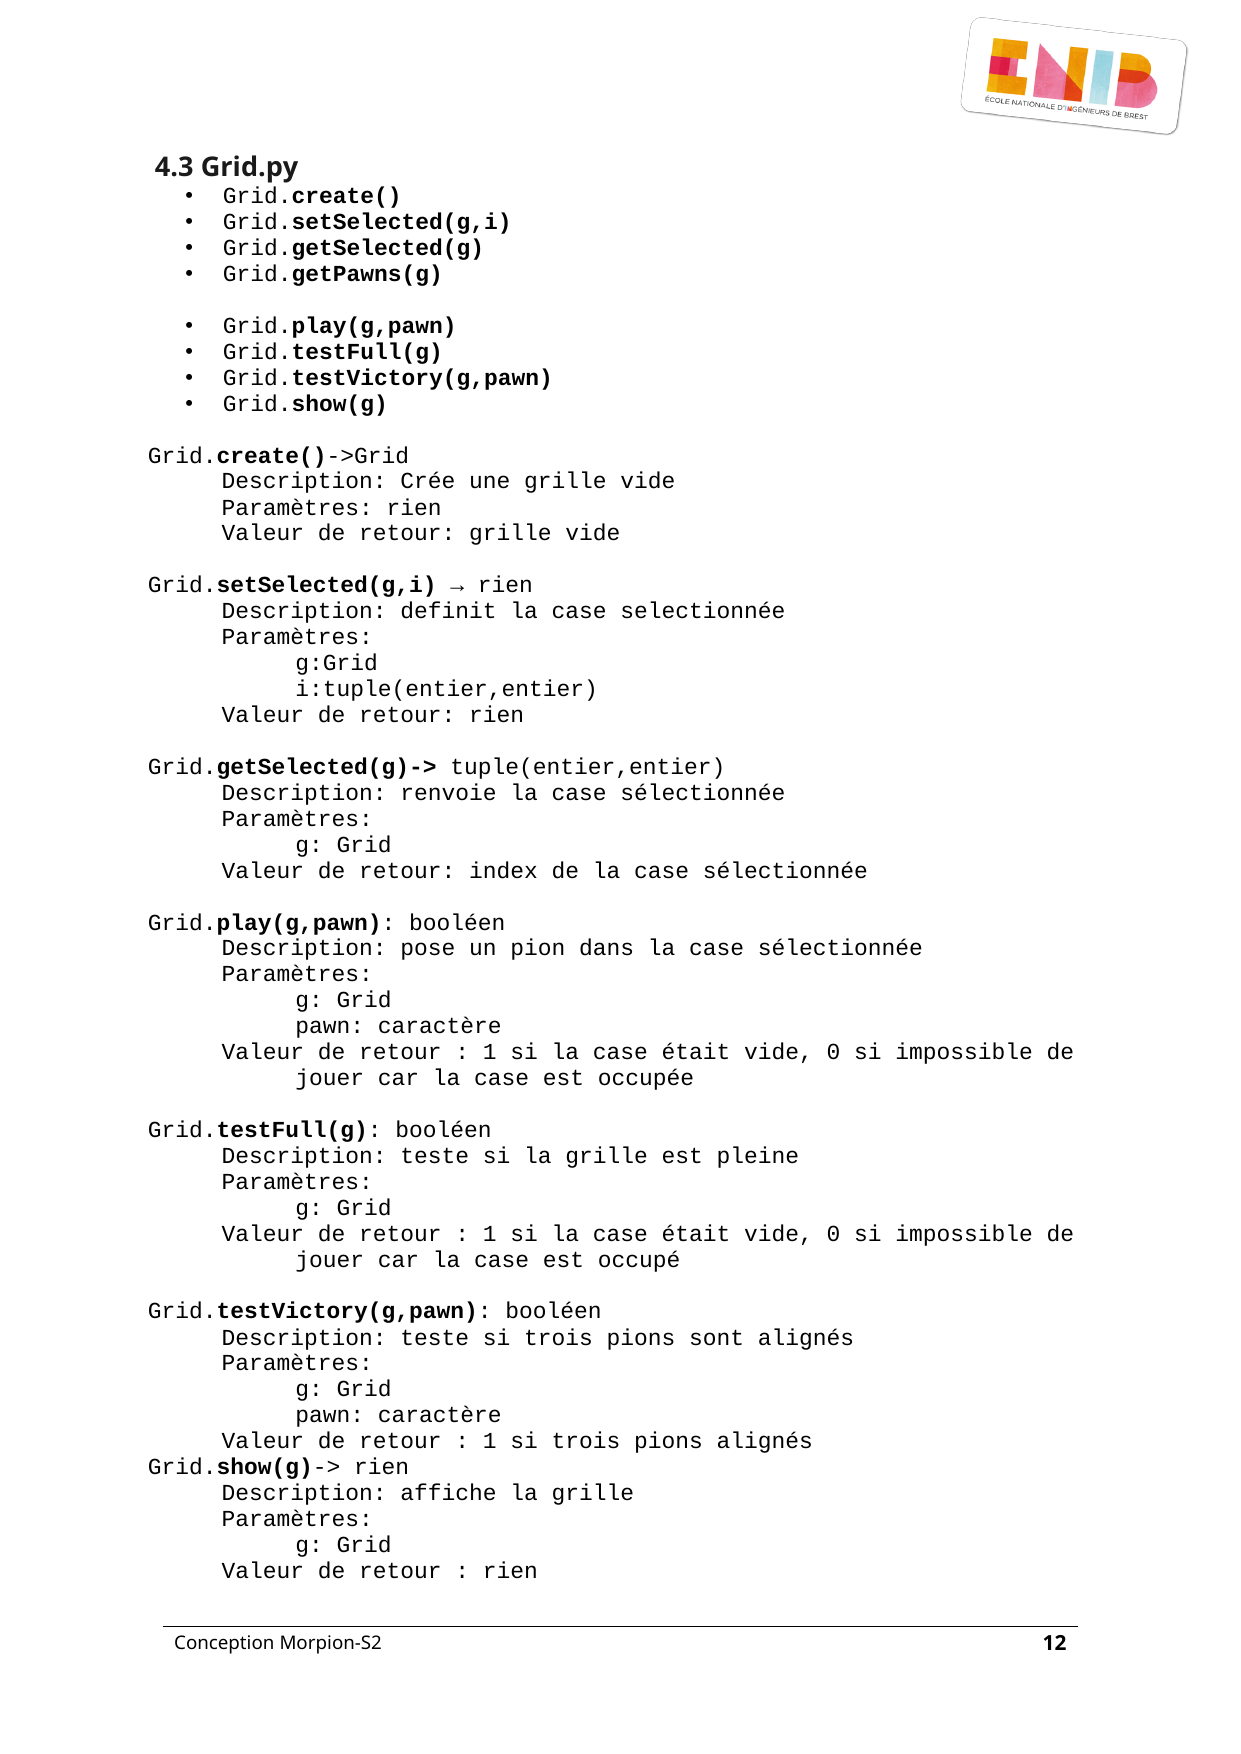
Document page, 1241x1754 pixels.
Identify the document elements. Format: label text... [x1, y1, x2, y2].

text pawn: caractère [148, 1014, 1092, 1041]
text Valeur de retour : 1 si la case était vide, 0 si impossible de jouer car la case est occupée [148, 1041, 1092, 1092]
text i:tuple(entier,entier) [148, 677, 1092, 703]
text Grid.getSelected(g)-> tuple(entier,entier) [148, 755, 1092, 781]
text Paramètres: [148, 626, 1092, 651]
list Grid.create() [185, 184, 1092, 211]
text Grid.setSelected(g,i) → rien [148, 574, 1092, 599]
text Grid.testFull(g): booléen [148, 1118, 1092, 1144]
text Description: definit la case selectionnée [148, 599, 1092, 626]
text Valeur de retour: grille vide [148, 522, 1092, 548]
text g:Grid [148, 651, 1092, 677]
list Grid.setSelected(g,i) [185, 211, 1092, 236]
text Grid.create()->Grid [148, 444, 1092, 470]
text g: Grid [148, 833, 1092, 859]
text Grid.show(g)-> rien [148, 1456, 1092, 1481]
text Paramètres: [148, 963, 1092, 989]
text g: Grid [148, 989, 1092, 1014]
list Grid.play(g,pawn) [185, 314, 1092, 340]
text Valeur de retour: index de la case sélectionnée [148, 859, 1092, 885]
text Paramètres: rien [148, 496, 1092, 522]
list Grid.getSelected(g) [185, 236, 1092, 262]
text Grid.testVictory(g,pawn): booléen [148, 1300, 1092, 1326]
list Grid.show(g) [185, 392, 1092, 418]
text Valeur de retour : 1 si la case était vide, 0 si impossible de jouer car la case est occupé [148, 1222, 1092, 1274]
text Paramètres: [148, 1170, 1092, 1196]
text Description: affiche la grille [148, 1481, 1092, 1507]
text Description: pose un pion dans la case sélectionnée [148, 937, 1092, 963]
text pawn: caractère [148, 1404, 1092, 1429]
list Grid.testFull(g) [185, 340, 1092, 366]
text Valeur de retour : rien [148, 1559, 1092, 1585]
text Description: teste si la grille est pleine [148, 1144, 1092, 1170]
subtitle Grid.py [148, 148, 1092, 184]
list Grid.testVictory(g,pawn) [185, 366, 1092, 392]
picture [957, 14, 1191, 138]
text Paramètres: [148, 1507, 1092, 1533]
text Paramètres: [148, 807, 1092, 833]
list Grid.getPawns(g) [185, 262, 1092, 288]
text Valeur de retour : 1 si trois pions alignés [148, 1429, 1092, 1456]
text Description: renvoie la case sélectionnée [148, 781, 1092, 807]
text g: Grid [148, 1196, 1092, 1222]
text Description: teste si trois pions sont alignés [148, 1326, 1092, 1352]
text Grid.play(g,pawn): booléen [148, 911, 1092, 937]
text Description: Crée une grille vide [148, 470, 1092, 496]
text g: Grid [148, 1533, 1092, 1559]
text g: Grid [148, 1378, 1092, 1404]
text Valeur de retour: rien [148, 703, 1092, 729]
text Paramètres: [148, 1352, 1092, 1378]
